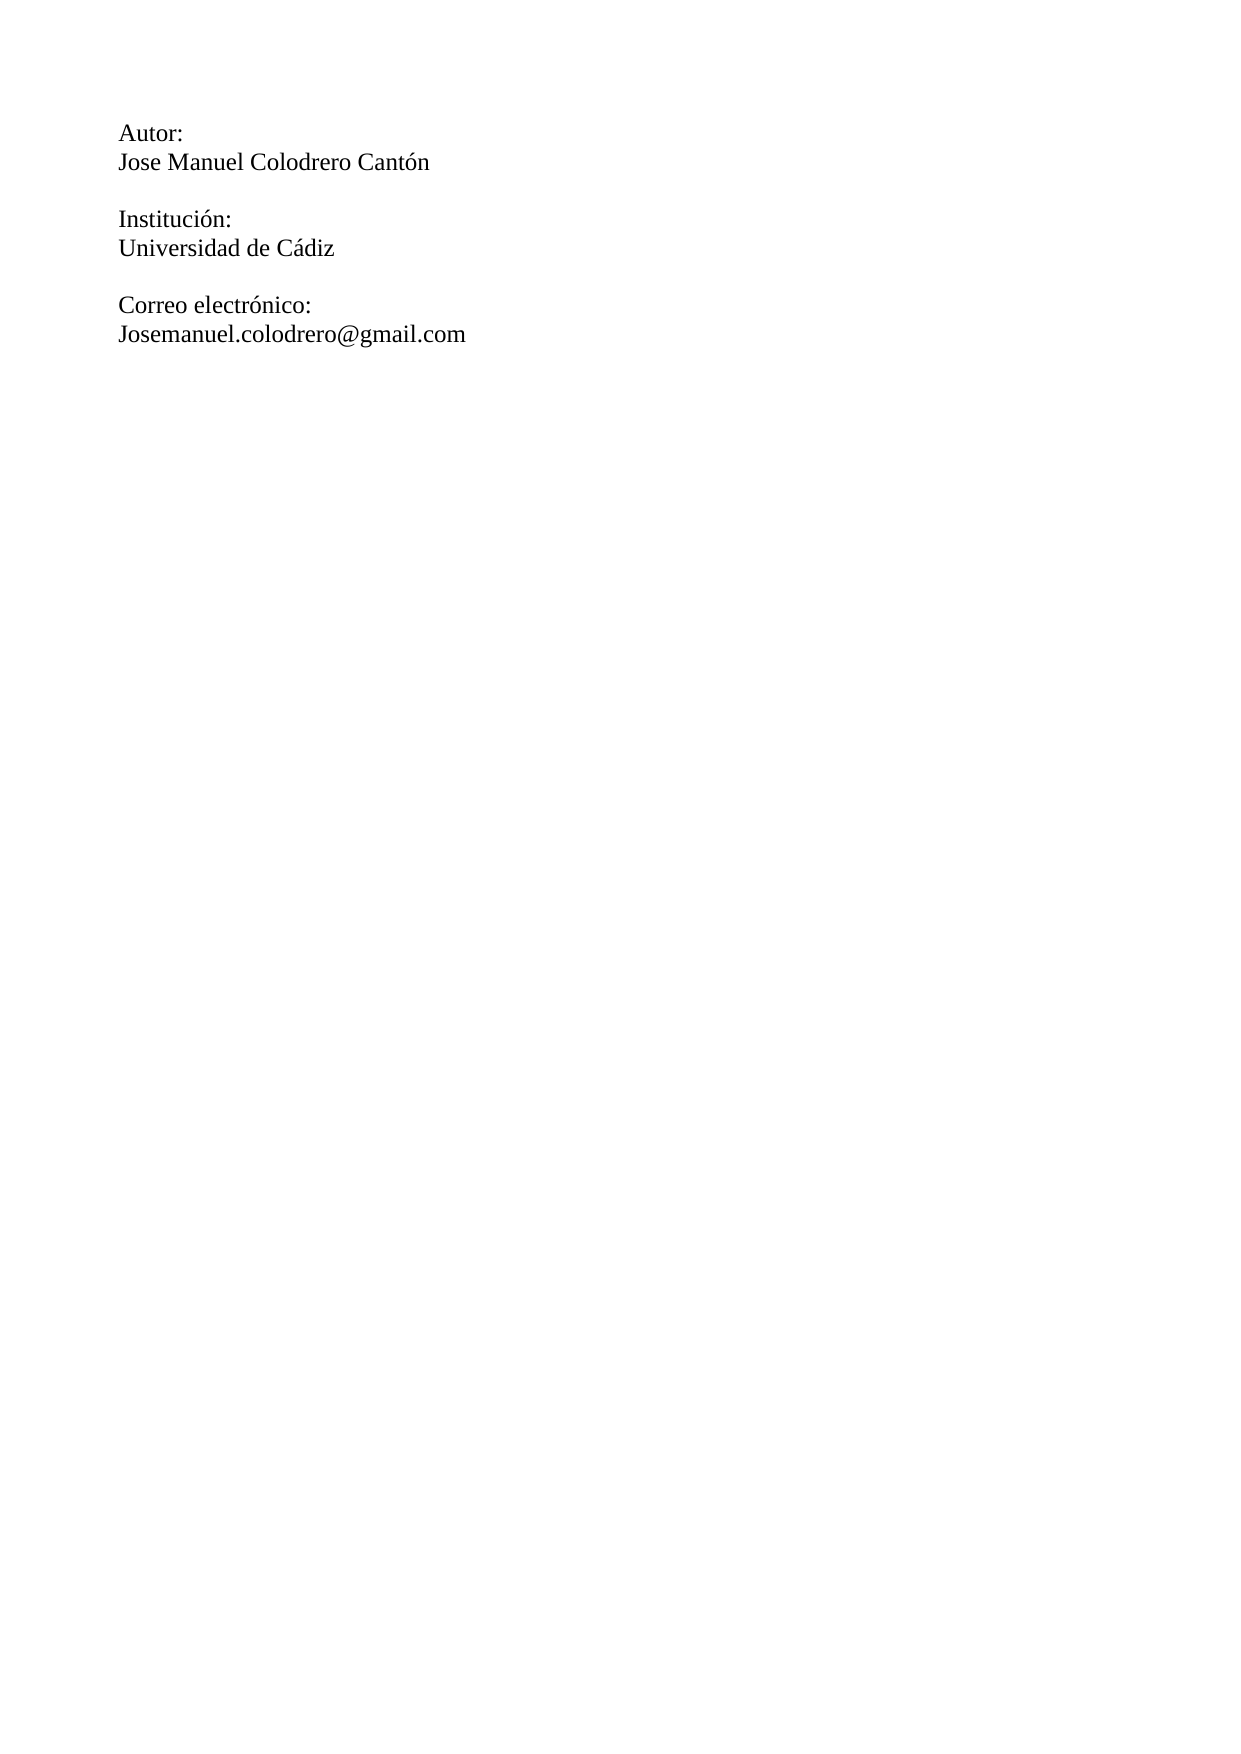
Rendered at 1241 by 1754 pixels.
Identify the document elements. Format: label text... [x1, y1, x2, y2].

text Correo electrónico: [118, 291, 1122, 319]
text Jose Manuel Colodrero Cantón [118, 147, 1122, 176]
text Autor: [118, 118, 1122, 147]
text Josemanuel.colodrero@gmail.com [118, 319, 1122, 348]
text Institución: [118, 204, 1122, 233]
text Universidad de Cádiz [118, 233, 1122, 262]
